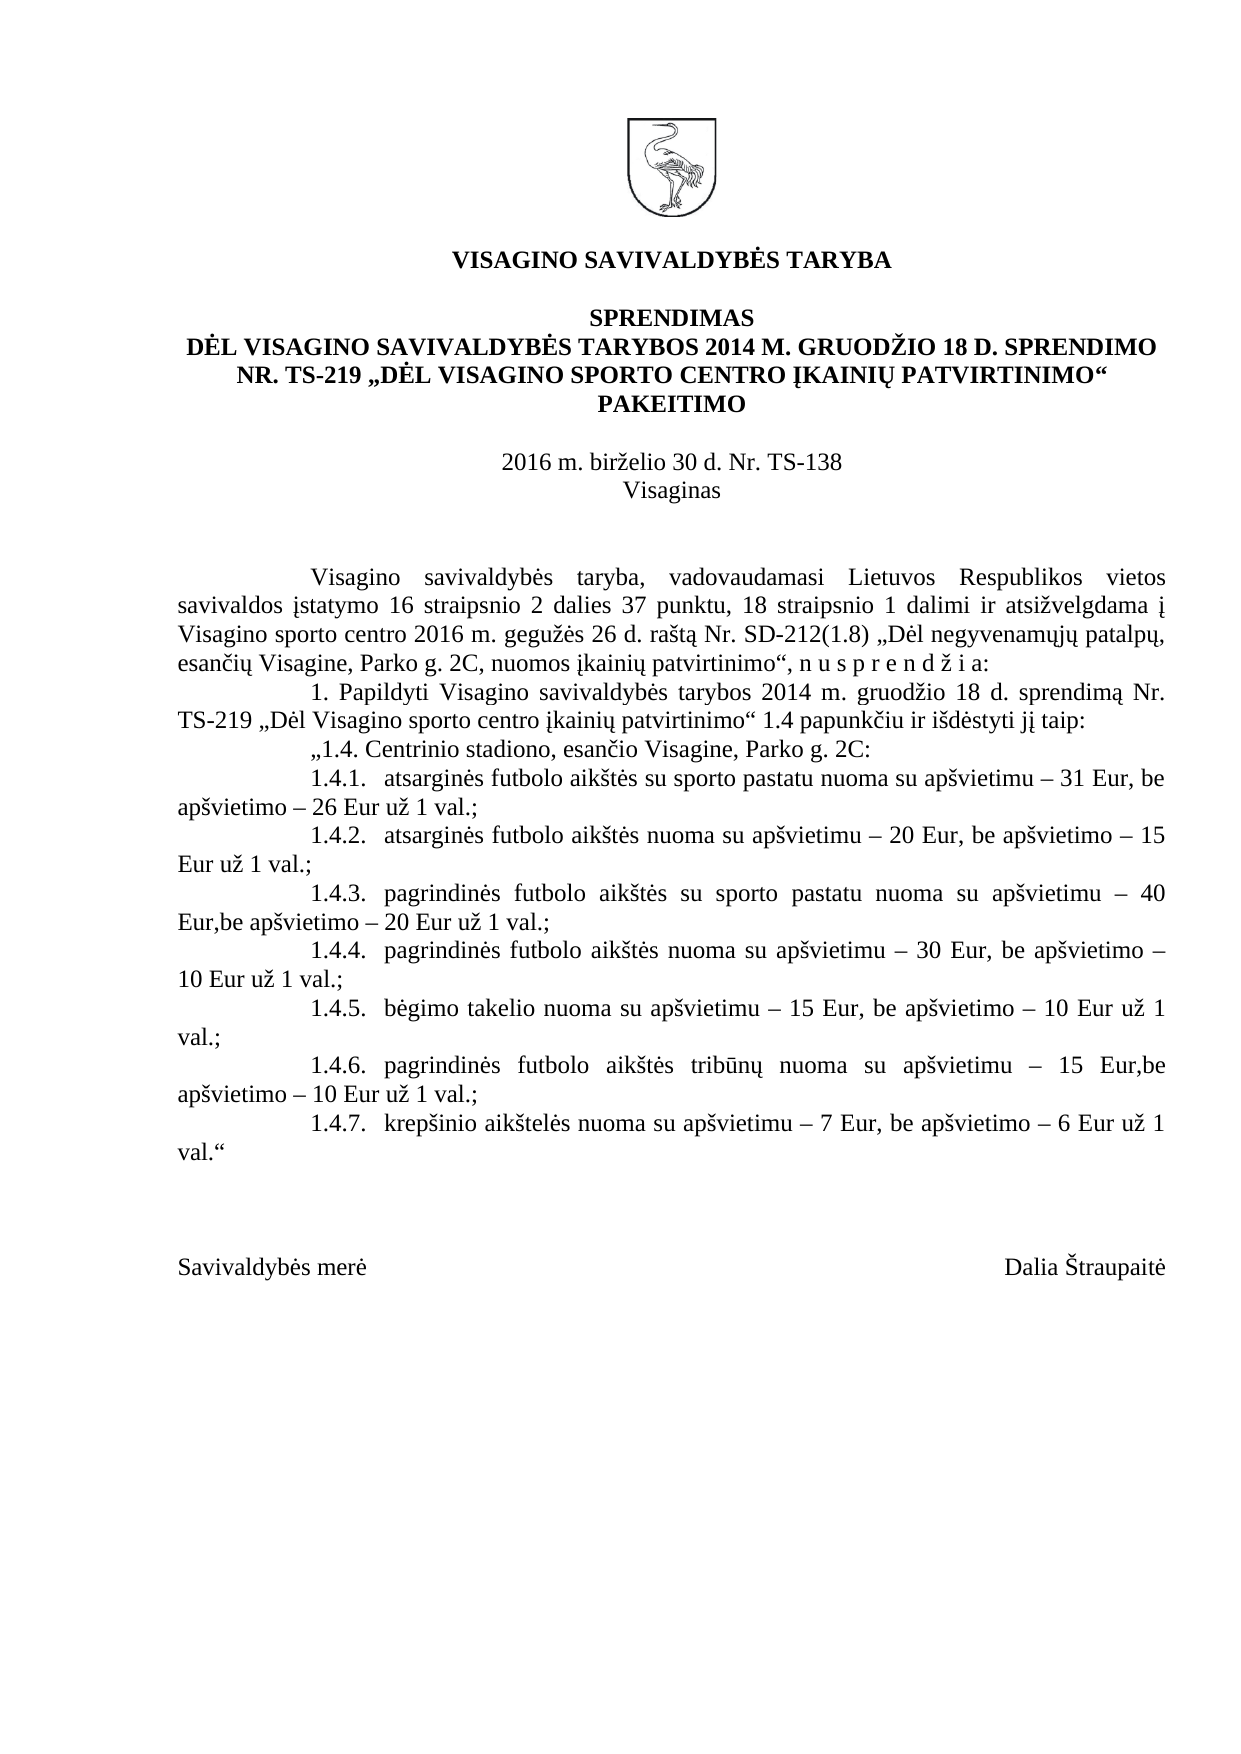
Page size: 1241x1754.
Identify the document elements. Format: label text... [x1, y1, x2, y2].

text 1.4.5. bėgimo takelio nuoma su apšvietimu – 15 Eur, be apšvietimo – 10 Eur už 1 val.; [177, 993, 1166, 1050]
text 2016 m. birželio 30 d. Nr. TS-138 [177, 447, 1166, 475]
text visagino savivaldybės taryba [177, 245, 1166, 274]
text DĖL VISAGINO SAVIVALDYBĖS TARYBOS 2014 M. GRUODŽIO 18 D. SPRENDIMO NR. TS-219 „DĖL VISAGINO SPORTO CENTRO ĮKAINIŲ PATVIRTINIMO“ PAKEITIMO [177, 332, 1166, 418]
text Visagino savivaldybės taryba, vadovaudamasi Lietuvos Respublikos vietos savivaldos įstatymo 16 straipsnio 2 dalies 37 punktu, 18 straipsnio 1 dalimi ir atsižvelgdama į Visagino sporto centro 2016 m. gegužės 26 d. raštą Nr. SD-212(1.8) „Dėl negyvenamųjų patalpų, esančių Visagine, Parko g. 2C, nuomos įkainių patvirtinimo“, n u s p r e n d ž i a: [177, 562, 1166, 677]
text 1. Papildyti Visagino savivaldybės tarybos 2014 m. gruodžio 18 d. sprendimą Nr. TS-219 „Dėl Visagino sporto centro įkainių patvirtinimo“ 1.4 papunkčiu ir išdėstyti jį taip: [177, 677, 1166, 734]
text 1.4.3. pagrindinės futbolo aikštės su sporto pastatu nuoma su apšvietimu – 40 Eur,be apšvietimo – 20 Eur už 1 val.; [177, 878, 1166, 935]
text 1.4.2. atsarginės futbolo aikštės nuoma su apšvietimu – 20 Eur, be apšvietimo – 15 Eur už 1 val.; [177, 820, 1166, 878]
text Visaginas [177, 475, 1166, 504]
text „1.4. Centrinio stadiono, esančio Visagine, Parko g. 2C: [177, 734, 1166, 763]
text 1.4.7. krepšinio aikštelės nuoma su apšvietimu – 7 Eur, be apšvietimo – 6 Eur už 1 val.“ [177, 1108, 1166, 1165]
text sprendimas [177, 303, 1166, 332]
text 1.4.4. pagrindinės futbolo aikštės nuoma su apšvietimu – 30 Eur, be apšvietimo – 10 Eur už 1 val.; [177, 935, 1166, 993]
text 1.4.6. pagrindinės futbolo aikštės tribūnų nuoma su apšvietimu – 15 Eur,be apšvietimo – 10 Eur už 1 val.; [177, 1050, 1166, 1108]
text 1.4.1. atsarginės futbolo aikštės su sporto pastatu nuoma su apšvietimu – 31 Eur, be apšvietimo – 26 Eur už 1 val.; [177, 763, 1166, 820]
text Savivaldybės merė Dalia Štraupaitė [177, 1252, 1166, 1280]
